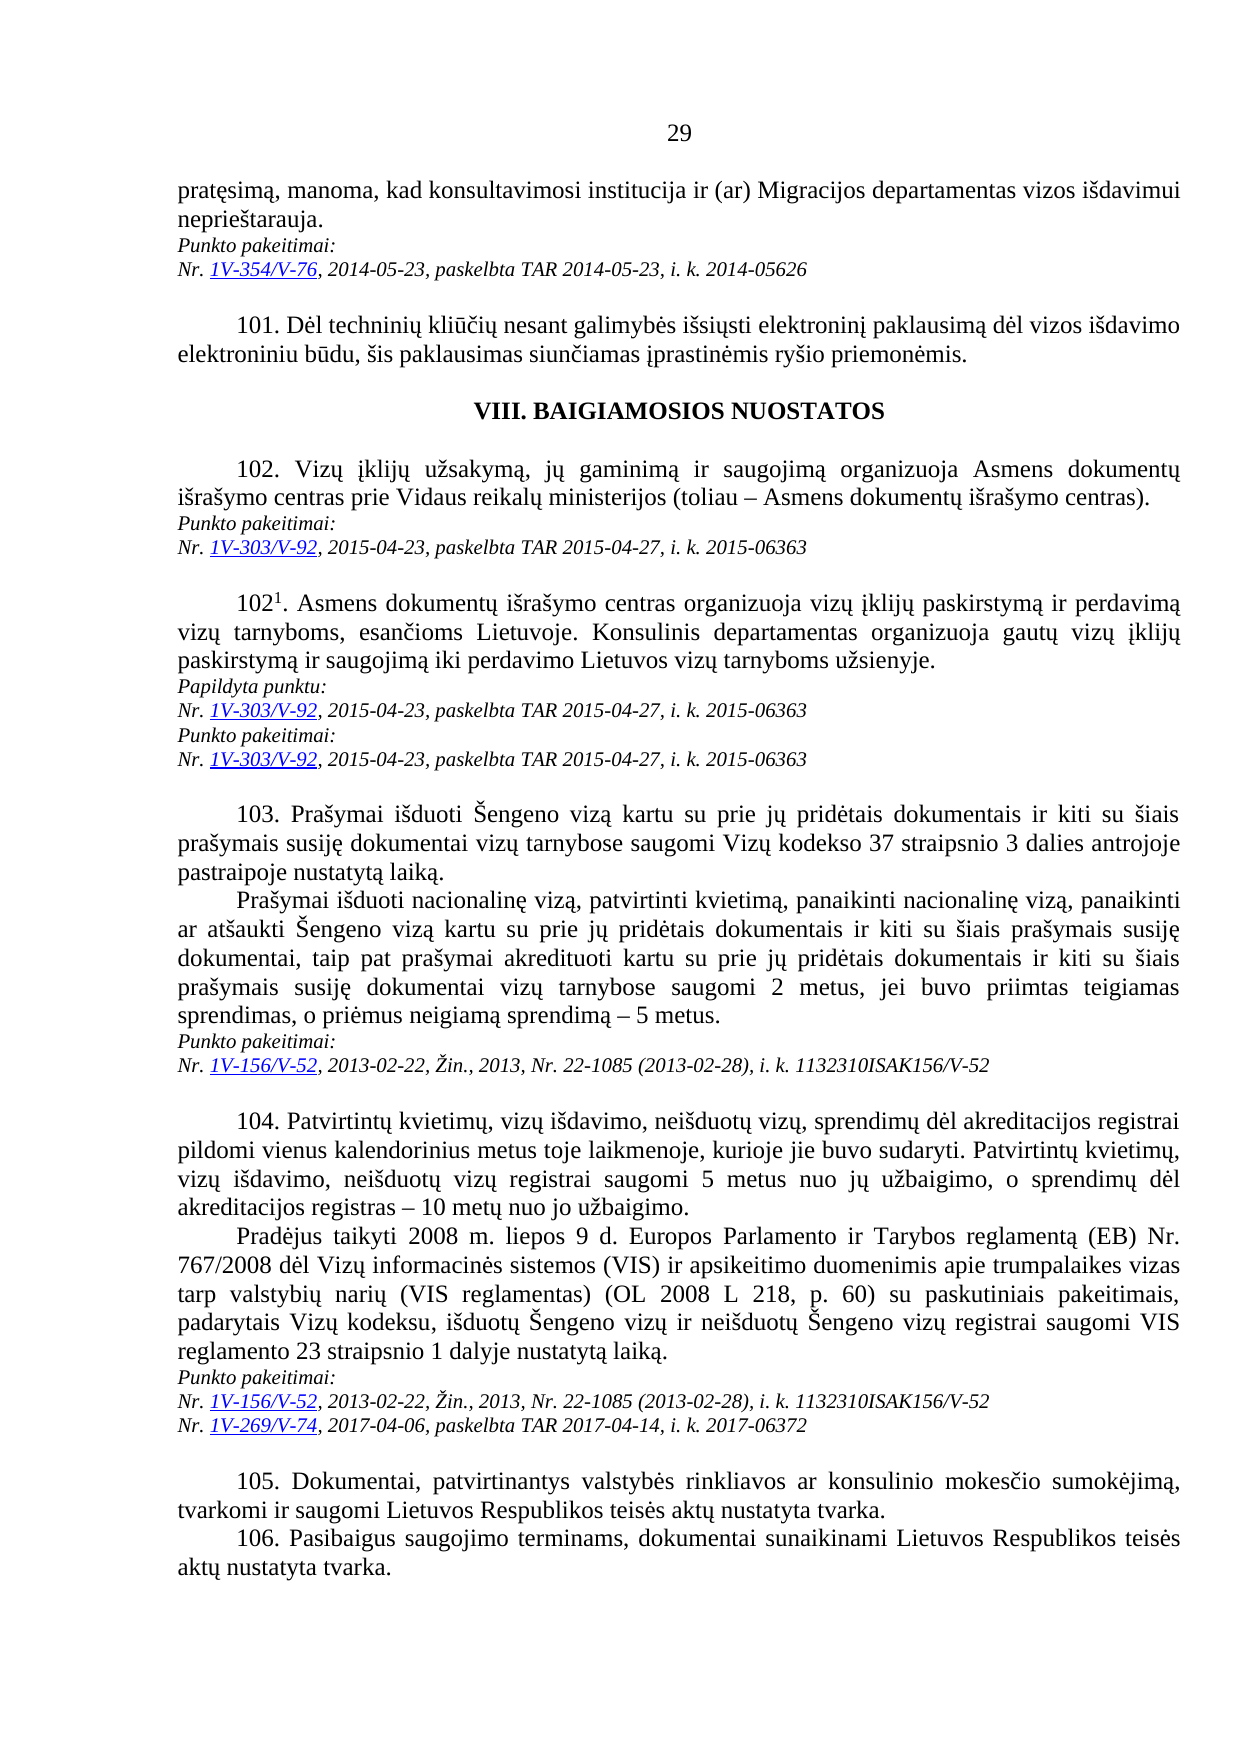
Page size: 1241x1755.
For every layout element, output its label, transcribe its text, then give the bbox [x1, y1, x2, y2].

text pratęsimą, manoma, kad konsultavimosi institucija ir (ar) Migracijos departamentas vizos išdavimui neprieštarauja. [177, 176, 1181, 233]
text 106. Pasibaigus saugojimo terminams, dokumentai sunaikinami Lietuvos Respublikos teisės aktų nustatyta tvarka. [177, 1523, 1181, 1581]
text Punkto pakeitimai: [177, 233, 1181, 257]
text 104. Patvirtintų kvietimų, vizų išdavimo, neišduotų vizų, sprendimų dėl akreditacijos registrai pildomi vienus kalendorinius metus toje laikmenoje, kurioje jie buvo sudaryti. Patvirtintų kvietimų, vizų išdavimo, neišduotų vizų registrai saugomi 5 metus nuo jų užbaigimo, o sprendimų dėl akreditacijos registras – 10 metų nuo jo užbaigimo. [177, 1106, 1181, 1221]
text Nr. 1V-303/V-92, 2015-04-23, paskelbta TAR 2015-04-27, i. k. 2015-06363 [177, 535, 1181, 559]
text 101. Dėl techninių kliūčių nesant galimybės išsiųsti elektroninį paklausimą dėl vizos išdavimo elektroniniu būdu, šis paklausimas siunčiamas įprastinėmis ryšio priemonėmis. [177, 310, 1181, 367]
text 102. Vizų įklijų užsakymą, jų gaminimą ir saugojimą organizuoja Asmens dokumentų išrašymo centras prie Vidaus reikalų ministerijos (toliau – Asmens dokumentų išrašymo centras). [177, 454, 1181, 511]
text Prašymai išduoti nacionalinę vizą, patvirtinti kvietimą, panaikinti nacionalinę vizą, panaikinti ar atšaukti Šengeno vizą kartu su prie jų pridėtais dokumentais ir kiti su šiais prašymais susiję dokumentai, taip pat prašymai akredituoti kartu su prie jų pridėtais dokumentais ir kiti su šiais prašymais susiję dokumentai vizų tarnybose saugomi 2 metus, jei buvo priimtas teigiamas sprendimas, o priėmus neigiamą sprendimą – 5 metus. [177, 886, 1181, 1029]
text Nr. 1V-303/V-92, 2015-04-23, paskelbta TAR 2015-04-27, i. k. 2015-06363 [177, 698, 1181, 722]
text Nr. 1V-269/V-74, 2017-04-06, paskelbta TAR 2017-04-14, i. k. 2017-06372 [177, 1413, 1181, 1437]
text Nr. 1V-156/V-52, 2013-02-22, Žin., 2013, Nr. 22-1085 (2013-02-28), i. k. 1132310ISAK156/V-52 [177, 1389, 1181, 1413]
text 103. Prašymai išduoti Šengeno vizą kartu su prie jų pridėtais dokumentais ir kiti su šiais prašymais susiję dokumentai vizų tarnybose saugomi Vizų kodekso 37 straipsnio 3 dalies antrojoje pastraipoje nustatytą laiką. [177, 799, 1181, 886]
text Nr. 1V-156/V-52, 2013-02-22, Žin., 2013, Nr. 22-1085 (2013-02-28), i. k. 1132310ISAK156/V-52 [177, 1053, 1181, 1077]
text Punkto pakeitimai: [177, 722, 1181, 747]
text 105. Dokumentai, patvirtinantys valstybės rinkliavos ar konsulinio mokesčio sumokėjimą, tvarkomi ir saugomi Lietuvos Respublikos teisės aktų nustatyta tvarka. [177, 1466, 1181, 1523]
text Punkto pakeitimai: [177, 511, 1181, 535]
text Pradėjus taikyti 2008 m. liepos 9 d. Europos Parlamento ir Tarybos reglamentą (EB) Nr. 767/2008 dėl Vizų informacinės sistemos (VIS) ir apsikeitimo duomenimis apie trumpalaikes vizas tarp valstybių narių (VIS reglamentas) (OL 2008 L 218, p. 60) su paskutiniais pakeitimais, padarytais Vizų kodeksu, išduotų Šengeno vizų ir neišduotų Šengeno vizų registrai saugomi VIS reglamento 23 straipsnio 1 dalyje nustatytą laiką. [177, 1221, 1181, 1365]
text Punkto pakeitimai: [177, 1029, 1181, 1053]
text Punkto pakeitimai: [177, 1365, 1181, 1389]
text VIII. BAIGIAMOSIOS NUOSTATOS [177, 396, 1181, 425]
text 1021. Asmens dokumentų išrašymo centras organizuoja vizų įklijų paskirstymą ir perdavimą vizų tarnyboms, esančioms Lietuvoje. Konsulinis departamentas organizuoja gautų vizų įklijų paskirstymą ir saugojimą iki perdavimo Lietuvos vizų tarnyboms užsienyje. [177, 588, 1181, 674]
text Nr. 1V-303/V-92, 2015-04-23, paskelbta TAR 2015-04-27, i. k. 2015-06363 [177, 747, 1181, 771]
text Nr. 1V-354/V-76, 2014-05-23, paskelbta TAR 2014-05-23, i. k. 2014-05626 [177, 257, 1181, 281]
text Papildyta punktu: [177, 674, 1181, 698]
